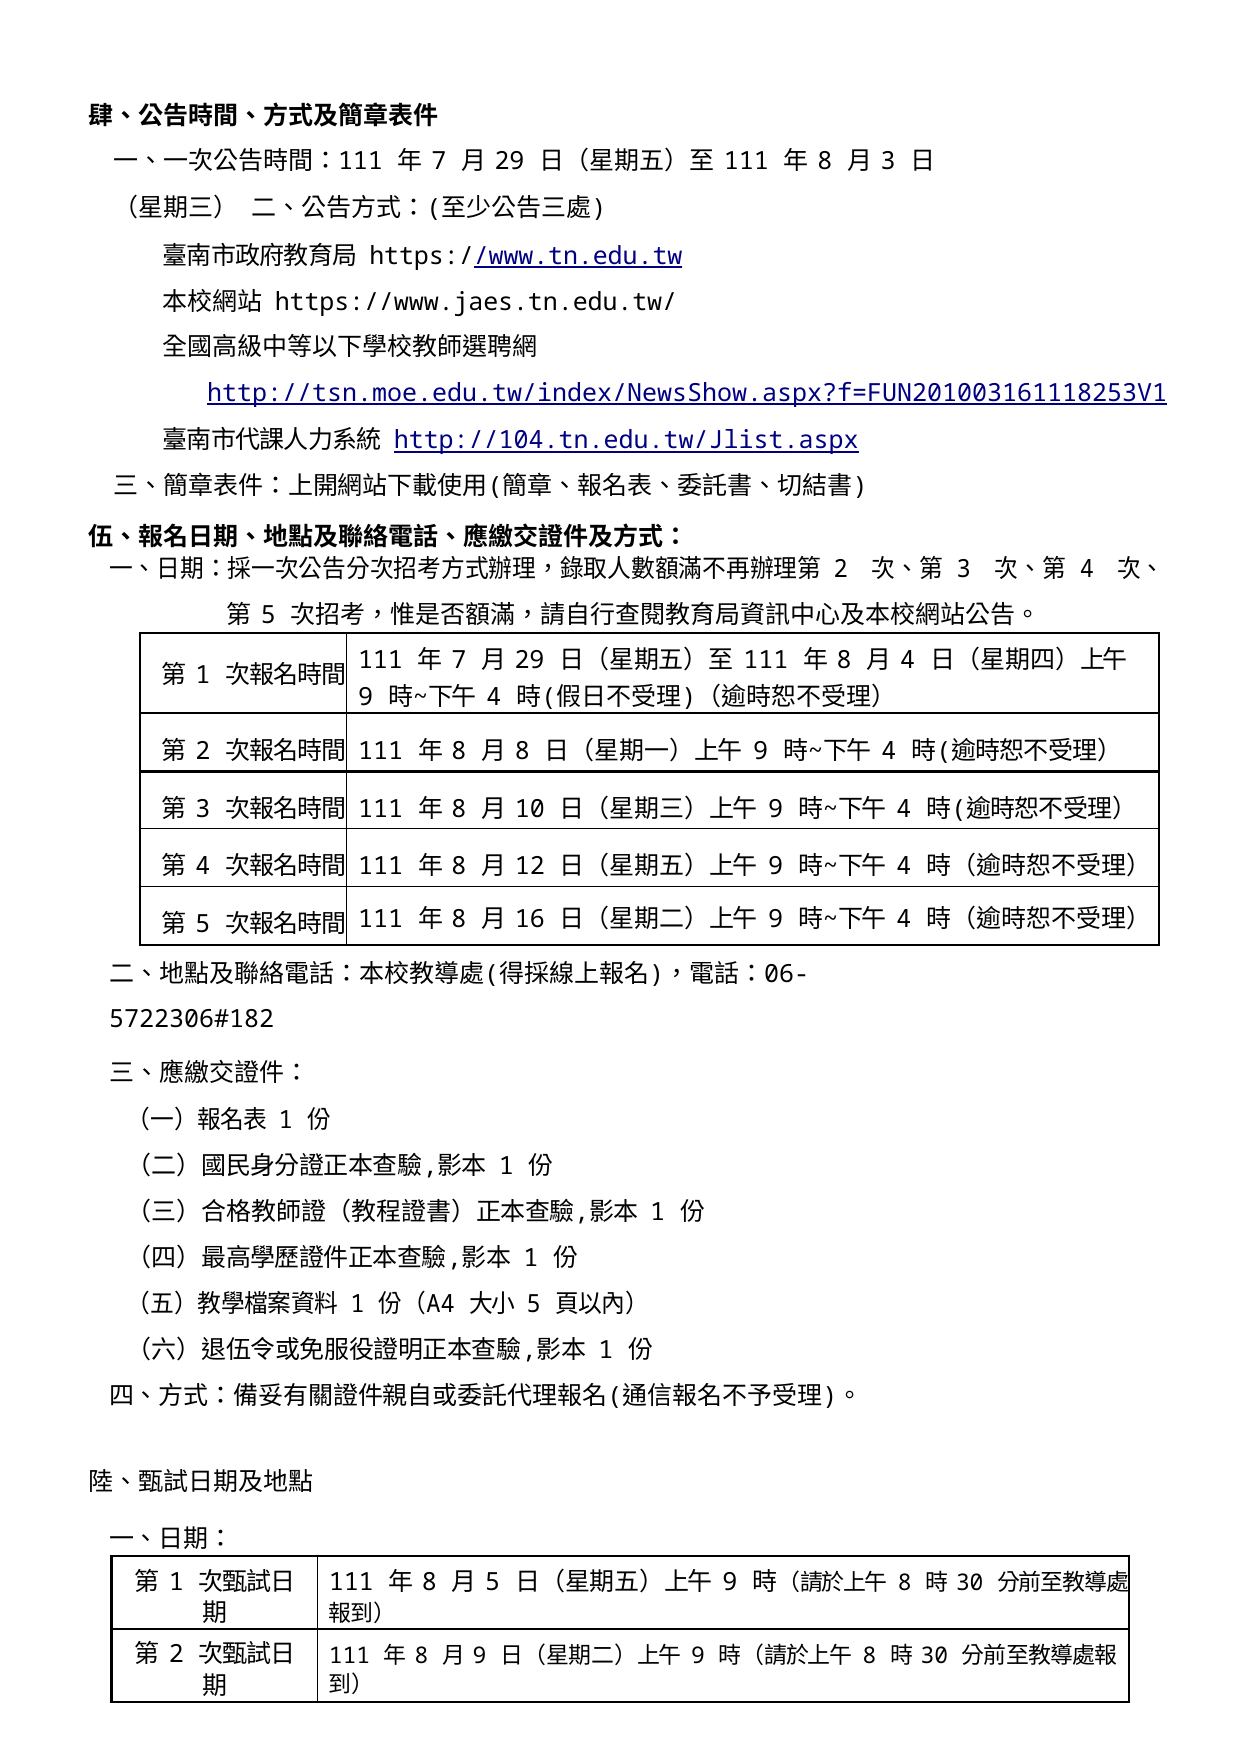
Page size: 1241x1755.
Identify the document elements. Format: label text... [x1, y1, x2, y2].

table_header 第 1 次報名時間 [141, 634, 346, 712]
text 陸、甄試日期及地點 [89, 1462, 1189, 1498]
text 三、應繳交證件： [109, 1053, 960, 1089]
table_cell 第 4 次報名時間 [141, 829, 346, 886]
table_cell 111 年 8 月 10 日（星期三）上午 9 時~下午 4 時(逾時恕不受理） [347, 773, 1158, 828]
text 一、一次公告時間：111 年 7 月 29 日（星期五）至 111 年 8 月 3 日（星期三） 二、公告方式：(至少公告三處) [114, 141, 971, 224]
table_cell 111 年 8 月 12 日（星期五）上午 9 時~下午 4 時（逾時恕不受理） [347, 829, 1158, 886]
text （二）國民身分證正本查驗,影本 1 份 [126, 1146, 1188, 1182]
table_cell 第 3 次報名時間 [141, 773, 346, 828]
text http://tsn.moe.edu.tw/index/NewsShow.aspx?f=FUN201003161118253V1 [207, 374, 1188, 408]
text 全國高級中等以下學校教師選聘網 [162, 327, 1188, 363]
text （六）退伍令或免服役證明正本查驗,影本 1 份 [126, 1329, 1188, 1366]
text （三）合格教師證（教程證書）正本查驗,影本 1 份 [126, 1192, 1188, 1228]
table_cell 第 2 次甄試日期 [113, 1630, 317, 1701]
table_header 第 1 次甄試日期 [113, 1557, 317, 1628]
text （五）教學檔案資料 1 份（A4 大小 5 頁以內） [126, 1283, 1188, 1320]
text 四、方式：備妥有關證件親自或委託代理報名(通信報名不予受理)。 [109, 1375, 1188, 1411]
text 臺南市代課人力系統 http://104.tn.edu.tw/Jlist.aspx [162, 420, 1188, 456]
table_header 111 年 7 月 29 日（星期五）至 111 年 8 月 4 日（星期四）上午 9 時~下午 4 時(假日不受理)（逾時恕不受理） [347, 634, 1158, 712]
text （一）報名表 1 份 [126, 1100, 1188, 1136]
table_cell 第 5 次報名時間 [141, 887, 346, 943]
text 二、地點及聯絡電話：本校教導處(得採線上報名)，電話：06-5722306#182 [109, 954, 960, 1034]
table_cell 111 年 8 月 16 日（星期二）上午 9 時~下午 4 時（逾時恕不受理） [347, 887, 1158, 943]
table_header 111 年 8 月 5 日（星期五）上午 9 時（請於上午 8 時 30 分前至教導處報到） [318, 1557, 1128, 1628]
table_cell 第 2 次報名時間 [141, 714, 346, 770]
text 伍、報名日期、地點及聯絡電話、應繳交證件及方式： [89, 516, 1188, 552]
text 三、簡章表件：上開網站下載使用(簡章、報名表、委託書、切結書) [89, 466, 1189, 502]
text 本校網站 https://www.jaes.tn.edu.tw/ [162, 281, 1188, 317]
text 第 5 次招考，惟是否額滿，請自行查閱教育局資訊中心及本校網站公告。 [226, 594, 1188, 630]
text 臺南市政府教育局 https://www.tn.edu.tw [162, 235, 1188, 271]
table_cell 111 年 8 月 9 日（星期二）上午 9 時（請於上午 8 時 30 分前至教導處報到） [318, 1630, 1128, 1701]
text 一、日期： [109, 1518, 1188, 1555]
table_cell 111 年 8 月 8 日（星期一）上午 9 時~下午 4 時(逾時恕不受理） [347, 714, 1158, 770]
text （四）最高學歷證件正本查驗,影本 1 份 [126, 1237, 1188, 1274]
text 肆、公告時間、方式及簡章表件 [89, 95, 1188, 131]
text 一、日期：採一次公告分次招考方式辦理，錄取人數額滿不再辦理第 2 次、第 3 次、第 4 次、 [109, 552, 1188, 584]
